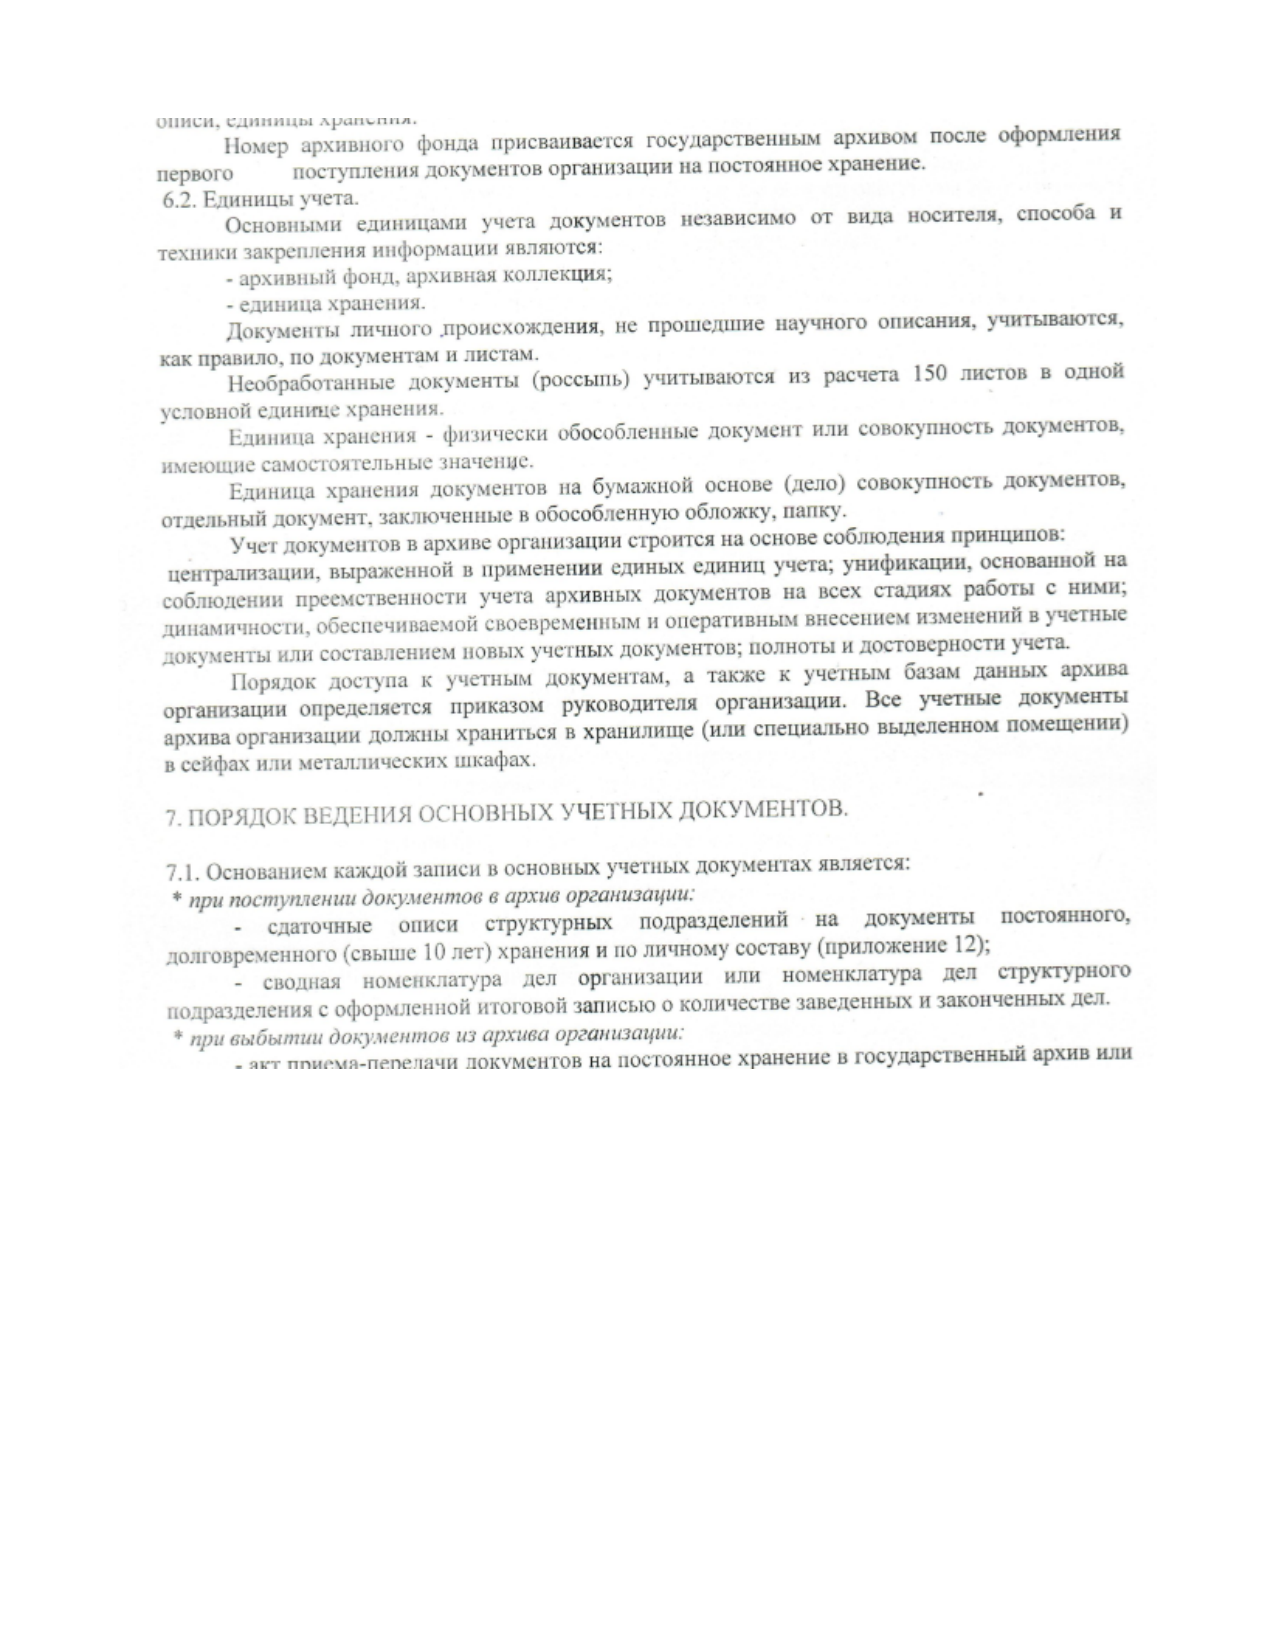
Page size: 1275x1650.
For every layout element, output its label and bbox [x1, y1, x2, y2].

picture [118, 118, 1157, 1069]
